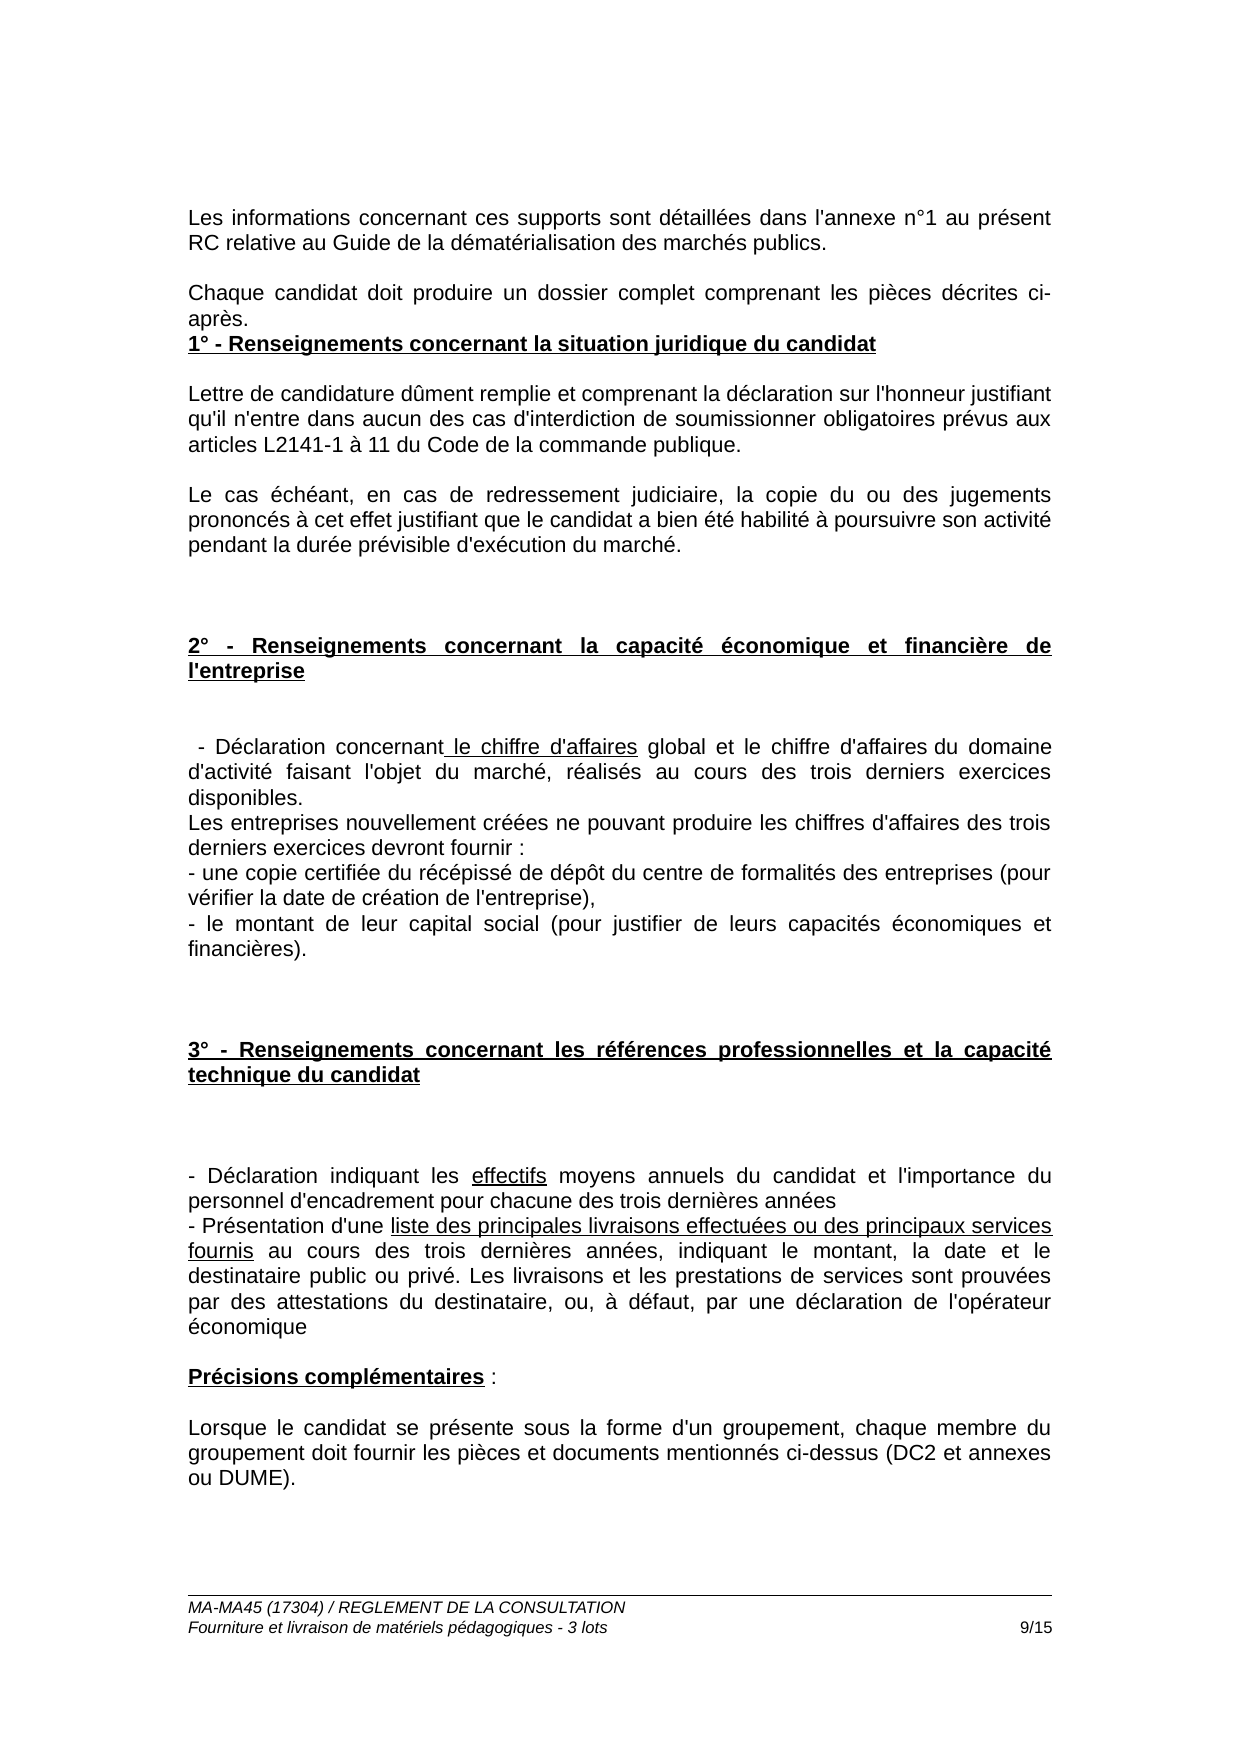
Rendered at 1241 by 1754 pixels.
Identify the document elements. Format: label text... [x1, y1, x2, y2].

text Précisions complémentaires : [188, 1364, 1052, 1389]
text Les informations concernant ces supports sont détaillées dans l'annexe n°1 au présent RC relative au Guide de la dématérialisation des marchés publics. [188, 204, 1052, 255]
text Les entreprises nouvellement créées ne pouvant produire les chiffres d'affaires des trois derniers exercices devront fournir : [188, 809, 1052, 860]
text Lorsque le candidat se présente sous la forme d'un groupement, chaque membre du groupement doit fournir les pièces et documents mentionnés ci-dessus (DC2 et annexes ou DUME). [188, 1414, 1052, 1490]
text - le montant de leur capital social (pour justifier de leurs capacités économiques et financières). [188, 910, 1052, 961]
text - une copie certifiée du récépissé de dépôt du centre de formalités des entreprises (pour vérifier la date de création de l'entreprise), [188, 860, 1052, 910]
text Lettre de candidature dûment remplie et comprenant la déclaration sur l'honneur justifiant qu'il n'entre dans aucun des cas d'interdiction de soumissionner obligatoires prévus aux articles L2141-1 à 11 du Code de la commande publique. [188, 381, 1052, 457]
text l'entreprise [188, 656, 1052, 683]
text - Déclaration concernant le chiffre d'affaires global et le chiffre d'affaires du domaine d'activité faisant l'objet du marché, réalisés au cours des trois derniers exercices disponibles. [188, 734, 1052, 809]
text Le cas échéant, en cas de redressement judiciaire, la copie du ou des jugements prononcés à cet effet justifiant que le candidat a bien été habilité à poursuivre son activité pendant la durée prévisible d'exécution du marché. [188, 482, 1052, 557]
text - Présentation d'une liste des principales livraisons effectuées ou des principaux services fournis au cours des trois dernières années, indiquant le montant, la date et le destinataire public ou privé. Les livraisons et les prestations de services sont prouvées par des attestations du destinataire, ou, à défaut, par une déclaration de l'opérateur économique [188, 1213, 1052, 1339]
text Chaque candidat doit produire un dossier complet comprenant les pièces décrites ci-après. [188, 280, 1052, 331]
text 2° - Renseignements concernant la capacité économique et financière de [188, 633, 1052, 655]
text technique du candidat [188, 1060, 1052, 1087]
text - Déclaration indiquant les effectifs moyens annuels du candidat et l'importance du personnel d'encadrement pour chacune des trois dernières années [188, 1162, 1052, 1213]
text 1° - Renseignements concernant la situation juridique du candidat [188, 331, 1052, 356]
text 3° - Renseignements concernant les références professionnelles et la capacité [188, 1036, 1052, 1058]
